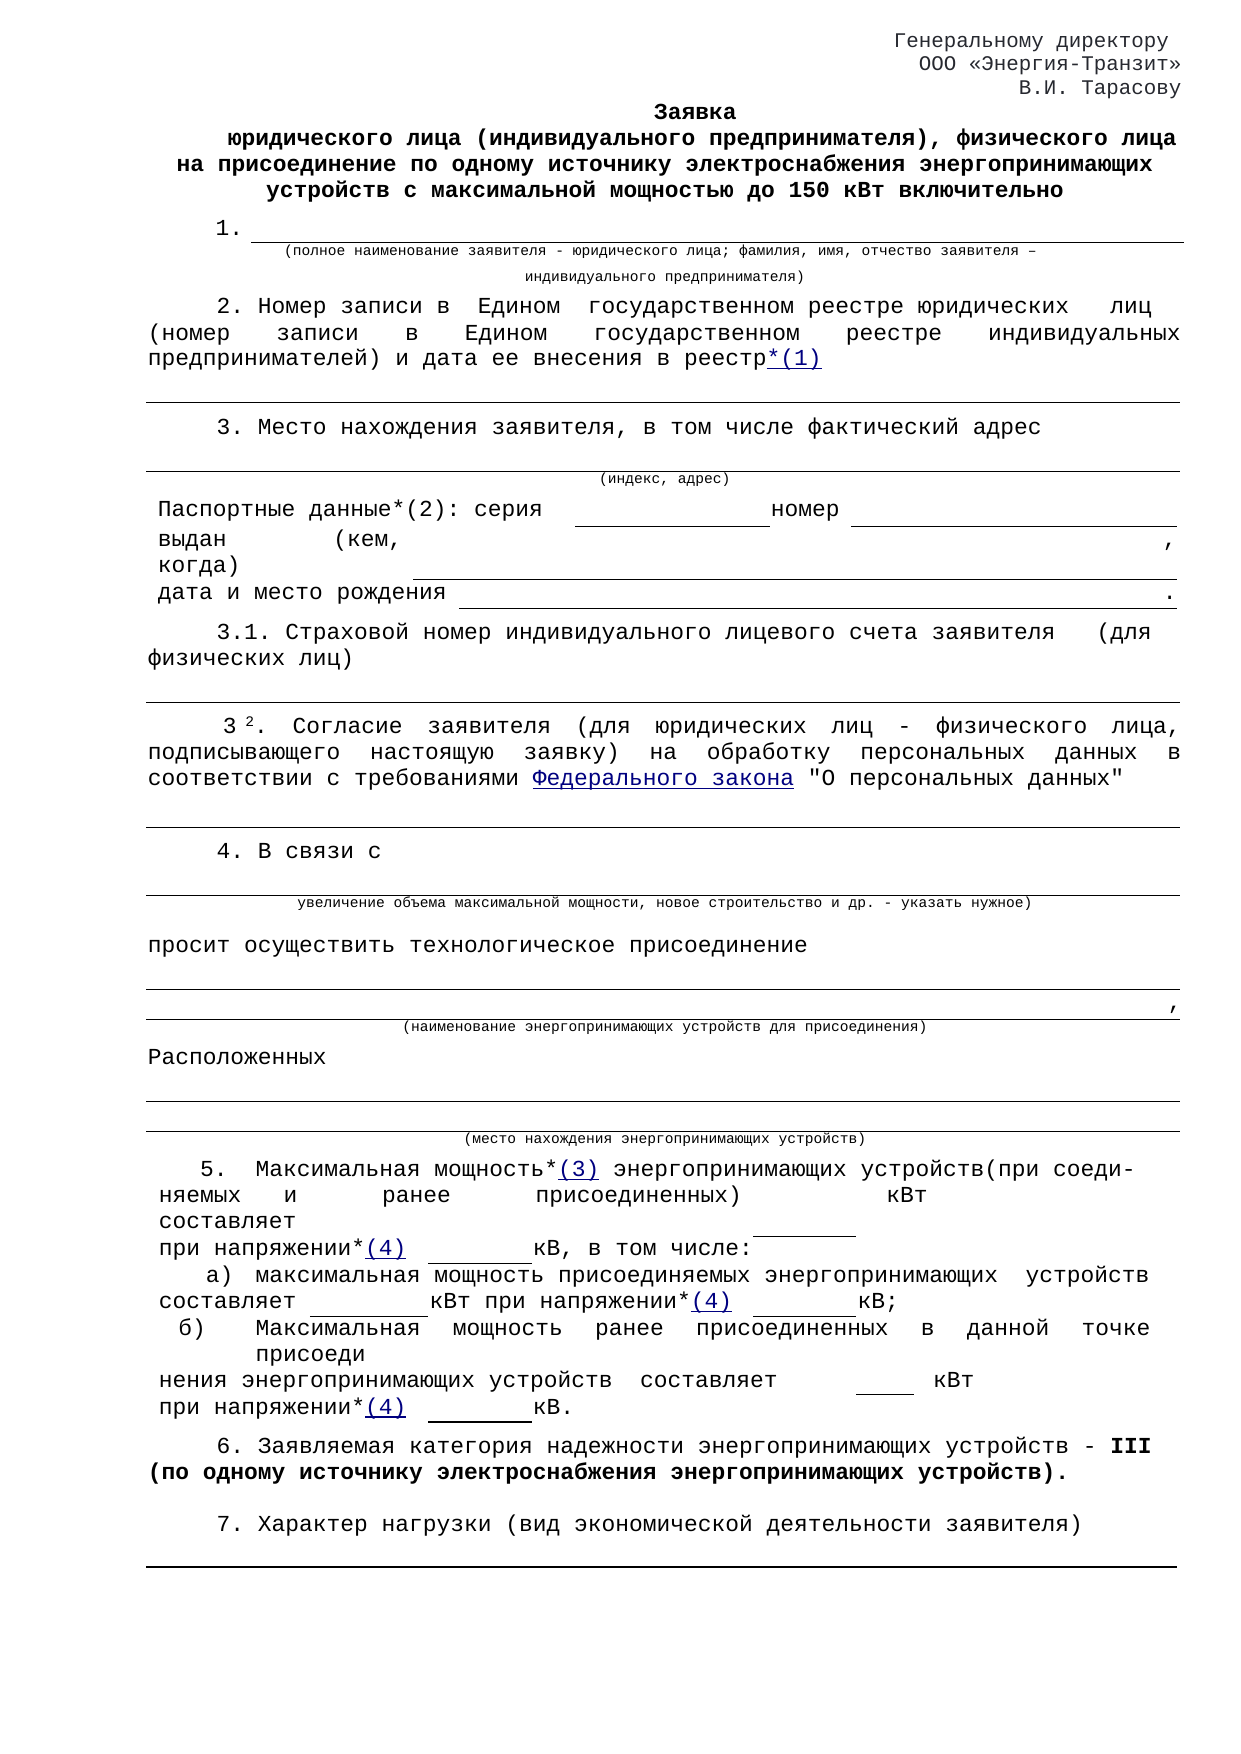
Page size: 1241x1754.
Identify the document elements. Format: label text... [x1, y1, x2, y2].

table_cell кВт [856, 1184, 1162, 1236]
table_cell , [146, 990, 1179, 1019]
text (по одному источнику электроснабжения энергопринимающих устройств). [148, 1460, 1181, 1486]
text 3.1. Страховой номер индивидуального лицевого счета заявителя (для [148, 620, 1181, 646]
table_cell при напряжении*(4) [148, 1236, 428, 1263]
table_cell кВ; [856, 1290, 1162, 1316]
table_cell [428, 1236, 532, 1263]
table_cell [753, 1290, 856, 1316]
table_header [851, 498, 1177, 526]
text В.И. Тарасову [148, 77, 1181, 101]
text 3 2. Согласие заявителя (для юридических лиц - физического лица, подписывающего настоящую заявку) на обработку персональных данных в соответствии с требованиями Федерального закона "О персональных данных" [148, 715, 1181, 792]
subtitle юридического лица (индивидуального предпринимателя), физического лица на присоединение по одному источнику электроснабжения энергопринимающих устройств с максимальной мощностью до 150 кВт включительно [148, 126, 1181, 204]
table_cell б) [148, 1316, 244, 1368]
table_cell а) [148, 1263, 244, 1289]
table_cell кВт [914, 1369, 1162, 1394]
table_header [251, 216, 1184, 242]
table_header [575, 498, 769, 526]
table_cell выдан (кем, когда) [146, 526, 413, 579]
table_cell . [459, 580, 1177, 608]
table_header номер [770, 498, 851, 526]
table_header [146, 373, 1179, 402]
text 6. Заявляемая категория надежности энергопринимающих устройств - III [148, 1434, 1181, 1460]
table_cell [856, 1369, 914, 1394]
text (полное наименование заявителя - юридического лица; фамилия, имя, отчество заявителя – [148, 243, 1181, 269]
table_header Максимальная мощность*(3) энергопринимающих устройств(при соеди- [244, 1158, 1162, 1184]
text физических лиц) [148, 646, 1181, 672]
text (номер записи в Едином государственном реестре индивидуальных предпринимателей) и дата ее внесения в реестр*(1) [148, 321, 1181, 373]
table_cell [753, 1184, 856, 1236]
table_cell кВт при напряжении*(4) [428, 1290, 753, 1316]
table_cell нения энергопринимающих устройств составляет [148, 1369, 856, 1394]
text (наименование энергопринимающих устройств для присоединения) [148, 1020, 1181, 1046]
table_header 1. [148, 216, 251, 242]
table_cell , [413, 526, 1177, 579]
table_header Паспортные данные*(2): серия [146, 498, 575, 526]
text 7. Характер нагрузки (вид экономической деятельности заявителя) [148, 1512, 1181, 1538]
table_header [146, 1538, 1177, 1566]
text индивидуального предпринимателя) [148, 269, 1181, 295]
text 3. Место нахождения заявителя, в том числе фактический адрес [148, 415, 1181, 441]
table_header [146, 960, 1179, 989]
table_cell [428, 1394, 532, 1421]
table_cell няемых и ранее присоединенных) составляет [148, 1184, 753, 1236]
text ООО «Энергия-Транзит» [148, 53, 1181, 77]
table_cell [310, 1290, 428, 1316]
text (место нахождения энергопринимающих устройств) [148, 1132, 1181, 1158]
table_cell [146, 1102, 1179, 1131]
text Расположенных [148, 1046, 1181, 1072]
table_cell дата и место рождения [146, 579, 459, 608]
table_header [146, 672, 1179, 702]
text 4. В связи с [148, 839, 1181, 865]
table_header [146, 1072, 1179, 1101]
table_header 5. [148, 1158, 244, 1184]
table_cell Максимальная мощность ранее присоединенных в данной точке присоеди [244, 1316, 1162, 1368]
table_header [146, 865, 1179, 895]
text Генеральному директору [148, 29, 1181, 53]
subtitle Заявка [148, 101, 1181, 126]
table_cell максимальная мощность присоединяемых энергопринимающих устройств [244, 1263, 1162, 1289]
text 2. Номер записи в Едином государственном реестре юридических лиц [148, 295, 1181, 321]
table_cell при напряжении*(4) [148, 1394, 428, 1421]
table_header [146, 793, 1179, 827]
text просит осуществить технологическое присоединение [148, 934, 1181, 959]
table_cell кВ. [532, 1394, 1162, 1421]
table_cell составляет [148, 1290, 310, 1316]
text (индекс, адрес) [148, 472, 1181, 498]
text увеличение объема максимальной мощности, новое строительство и др. - указать нужное) [148, 896, 1181, 922]
table_cell кВ, в том числе: [532, 1236, 1162, 1263]
table_header [146, 441, 1179, 471]
